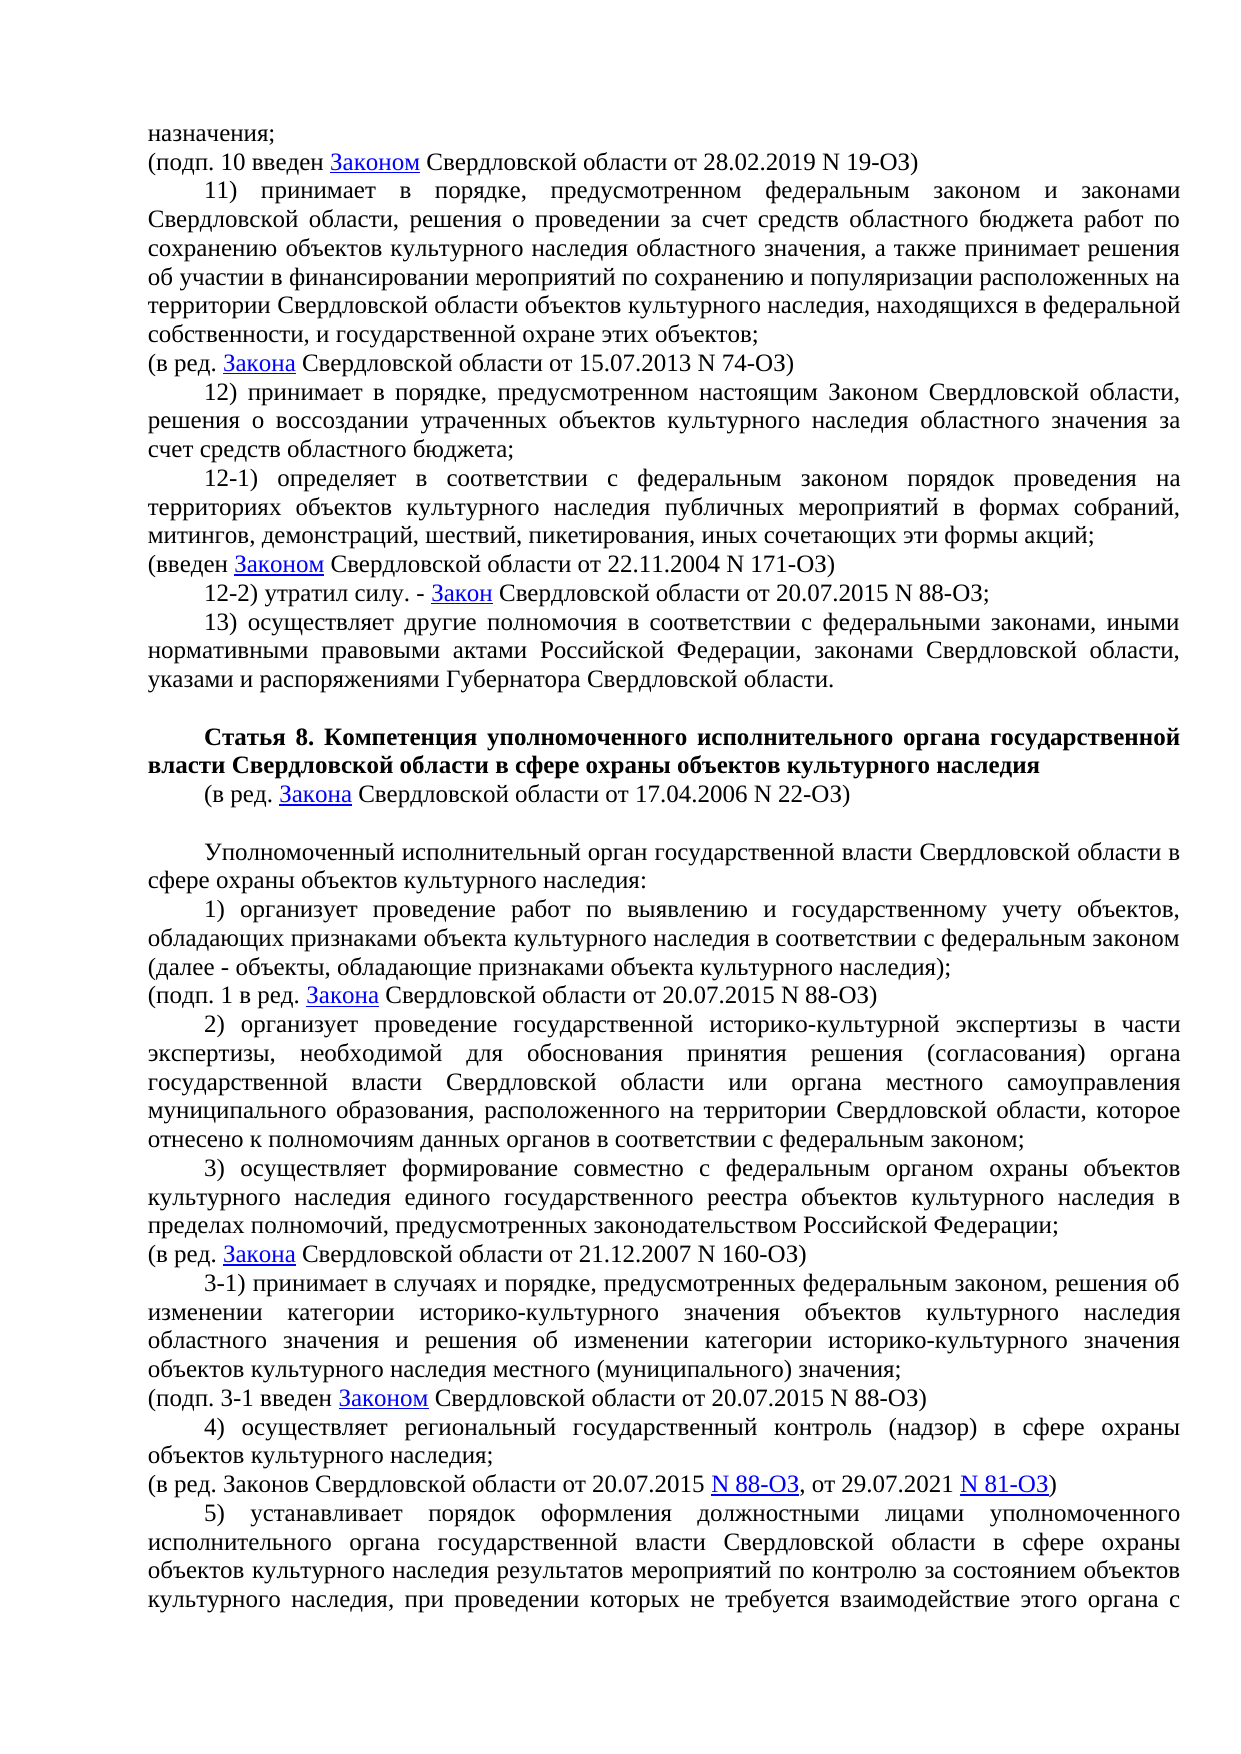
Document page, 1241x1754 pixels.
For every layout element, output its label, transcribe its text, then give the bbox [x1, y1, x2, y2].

text (в ред. Закона Свердловской области от 21.12.2007 N 160-ОЗ) [148, 1239, 1181, 1268]
text (подп. 1 в ред. Закона Свердловской области от 20.07.2015 N 88-ОЗ) [148, 981, 1181, 1009]
text 12) принимает в порядке, предусмотренном настоящим Законом Свердловской области, решения о воссоздании утраченных объектов культурного наследия областного значения за счет средств областного бюджета; [148, 377, 1181, 463]
text (в ред. Закона Свердловской области от 17.04.2006 N 22-ОЗ) [148, 779, 1181, 808]
text (подп. 3-1 введен Законом Свердловской области от 20.07.2015 N 88-ОЗ) [148, 1383, 1181, 1412]
text (в ред. Закона Свердловской области от 15.07.2013 N 74-ОЗ) [148, 348, 1181, 377]
text 3-1) принимает в случаях и порядке, предусмотренных федеральным законом, решения об изменении категории историко-культурного значения объектов культурного наследия областного значения и решения об изменении категории историко-культурного значения объектов культурного наследия местного (муниципального) значения; [148, 1268, 1181, 1383]
text 2) организует проведение государственной историко-культурной экспертизы в части экспертизы, необходимой для обоснования принятия решения (согласования) органа государственной власти Свердловской области или органа местного самоуправления муниципального образования, расположенного на территории Свердловской области, которое отнесено к полномочиям данных органов в соответствии с федеральным законом; [148, 1009, 1181, 1153]
text 11) принимает в порядке, предусмотренном федеральным законом и законами Свердловской области, решения о проведении за счет средств областного бюджета работ по сохранению объектов культурного наследия областного значения, а также принимает решения об участии в финансировании мероприятий по сохранению и популяризации расположенных на территории Свердловской области объектов культурного наследия, находящихся в федеральной собственности, и государственной охране этих объектов; [148, 176, 1181, 348]
text 13) осуществляет другие полномочия в соответствии с федеральными законами, иными нормативными правовыми актами Российской Федерации, законами Свердловской области, указами и распоряжениями Губернатора Свердловской области. [148, 607, 1181, 693]
text 4) осуществляет региональный государственный контроль (надзор) в сфере охраны объектов культурного наследия; [148, 1412, 1181, 1469]
title Статья 8. Компетенция уполномоченного исполнительного органа государственной власти Свердловской области в сфере охраны объектов культурного наследия [148, 722, 1181, 779]
text (введен Законом Свердловской области от 22.11.2004 N 171-ОЗ) [148, 549, 1181, 578]
text 1) организует проведение работ по выявлению и государственному учету объектов, обладающих признаками объекта культурного наследия в соответствии с федеральным законом (далее - объекты, обладающие признаками объекта культурного наследия); [148, 894, 1181, 981]
text назначения; [148, 118, 1181, 147]
text 12-2) утратил силу. - Закон Свердловской области от 20.07.2015 N 88-ОЗ; [148, 578, 1181, 607]
text 12-1) определяет в соответствии с федеральным законом порядок проведения на территориях объектов культурного наследия публичных мероприятий в формах собраний, митингов, демонстраций, шествий, пикетирования, иных сочетающих эти формы акций; [148, 463, 1181, 549]
text 3) осуществляет формирование совместно с федеральным органом охраны объектов культурного наследия единого государственного реестра объектов культурного наследия в пределах полномочий, предусмотренных законодательством Российской Федерации; [148, 1153, 1181, 1239]
text (в ред. Законов Свердловской области от 20.07.2015 N 88-ОЗ, от 29.07.2021 N 81-ОЗ) [148, 1469, 1181, 1498]
text (подп. 10 введен Законом Свердловской области от 28.02.2019 N 19-ОЗ) [148, 147, 1181, 176]
text 5) устанавливает порядок оформления должностными лицами уполномоченного исполнительного органа государственной власти Свердловской области в сфере охраны объектов культурного наследия результатов мероприятий по контролю за состоянием объектов культурного наследия, при проведении которых не требуется взаимодействие этого органа с [148, 1498, 1181, 1613]
text Уполномоченный исполнительный орган государственной власти Свердловской области в сфере охраны объектов культурного наследия: [148, 837, 1181, 894]
